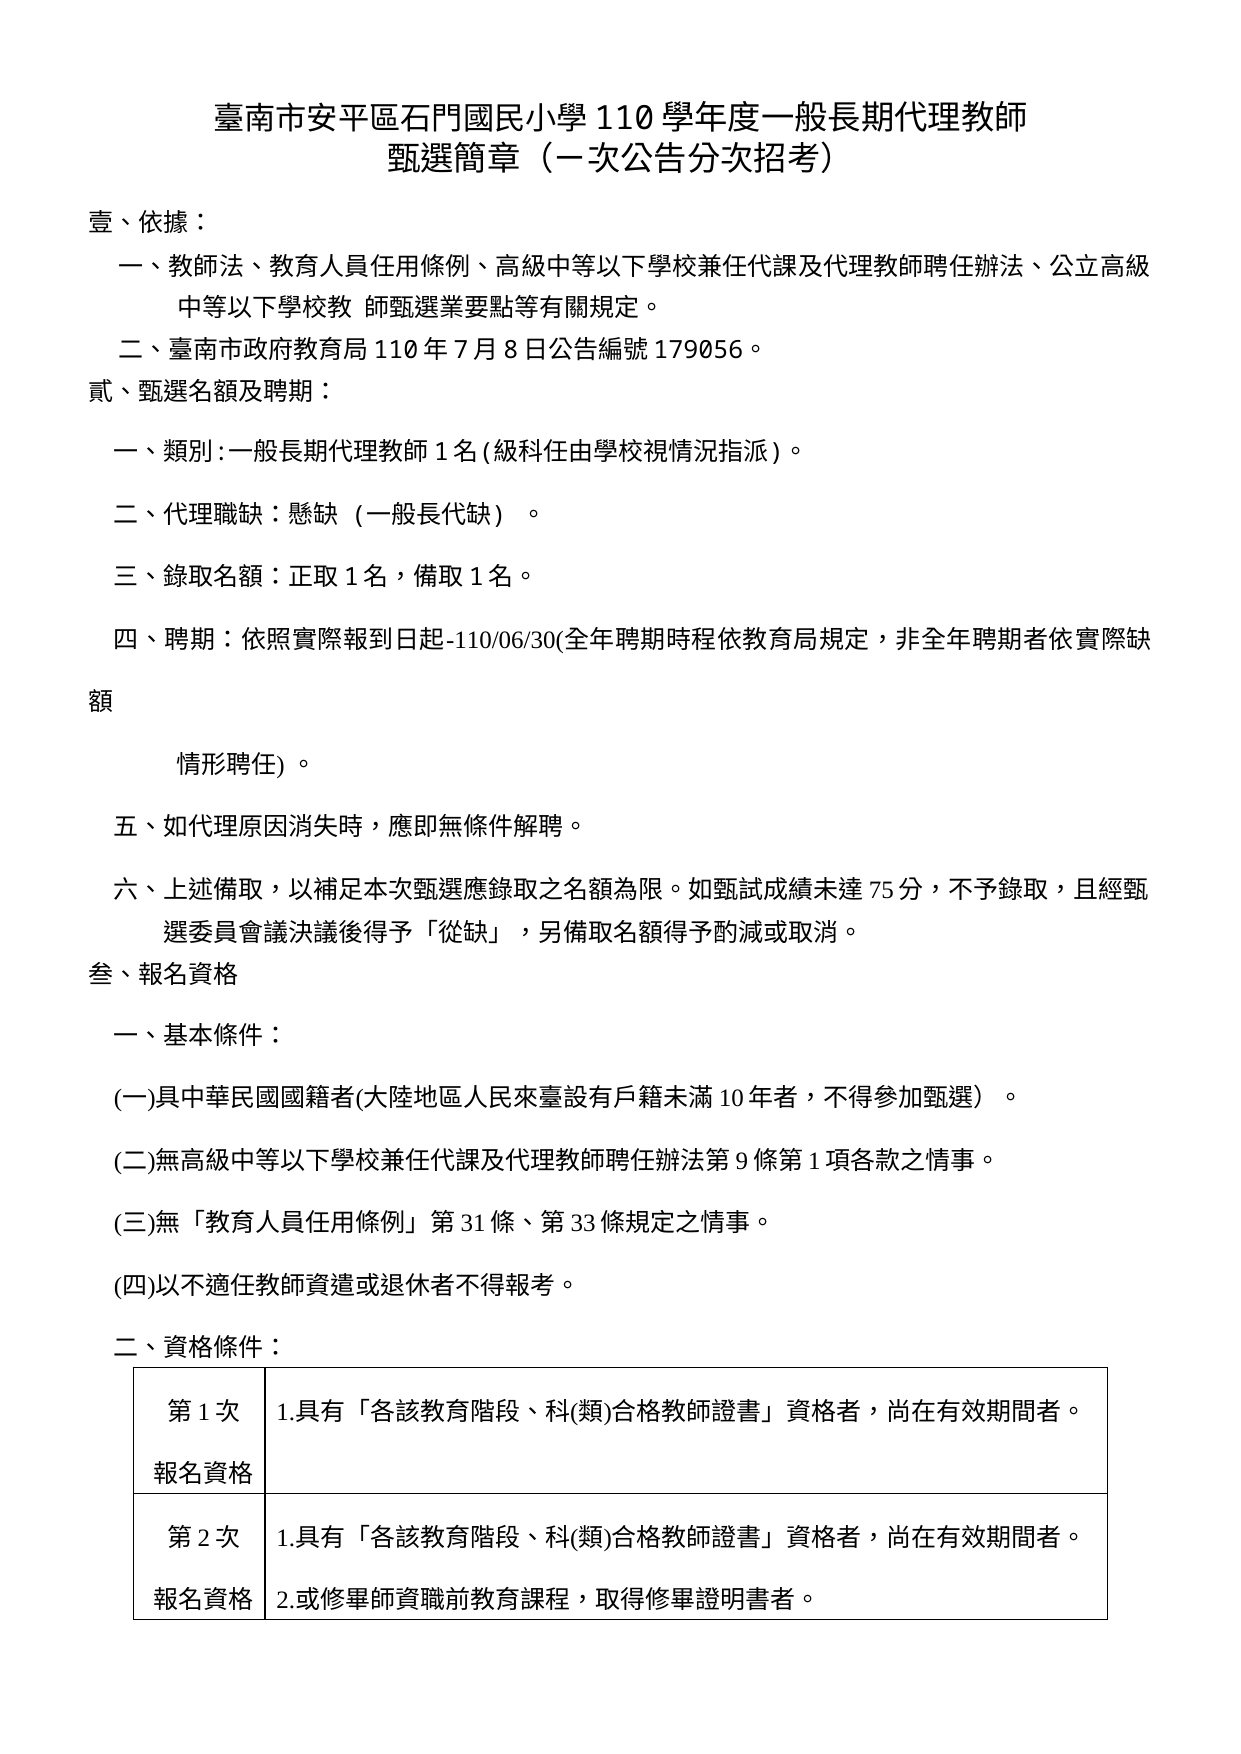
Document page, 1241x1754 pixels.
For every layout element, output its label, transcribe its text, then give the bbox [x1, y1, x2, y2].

table_header 第1次 報名資格 [134, 1368, 264, 1493]
text 一、基本條件： [89, 992, 1152, 1054]
text 選委員會議決議後得予「從缺」，另備取名額得予酌減或取消。 [89, 908, 1152, 950]
text 二、代理職缺：懸缺 (一般長代缺) 。 [89, 471, 1152, 533]
text 二、資格條件： [89, 1304, 1152, 1367]
text (四)以不適任教師資遣或退休者不得報考。 [89, 1242, 1152, 1304]
text 二、臺南市政府教育局110年7月8日公告編號179056。 [118, 325, 1152, 367]
text 叁、報名資格 [89, 950, 1152, 992]
text 三、錄取名額：正取1名，備取1名。 [89, 533, 1152, 596]
text (二)無高級中等以下學校兼任代課及代理教師聘任辦法第9條第1項各款之情事。 [89, 1117, 1152, 1179]
text 一、教師法、教育人員任用條例、高級中等以下學校兼任代課及代理教師聘任辦法、公立高級中等以下學校教 師甄選業要點等有關規定。 [118, 242, 1152, 325]
table_cell 第2次 報名資格 [134, 1494, 264, 1619]
text 壹、依據： [89, 179, 1152, 242]
table_cell 1.具有「各該教育階段、科(類)合格教師證書」資格者，尚在有效期間者。 2.或修畢師資職前教育課程，取得修畢證明書者。 [266, 1494, 1107, 1619]
text 貳、甄選名額及聘期： [89, 367, 1152, 408]
text 六、上述備取，以補足本次甄選應錄取之名額為限。如甄試成績未達75分，不予錄取，且經甄 [89, 846, 1152, 908]
text 一、類別:一般長期代理教師1名(級科任由學校視情況指派)。 [89, 408, 1152, 471]
text 臺南市安平區石門國民小學110學年度一般長期代理教師 [89, 96, 1152, 137]
text 甄選簡章（ㄧ次公告分次招考） [89, 137, 1152, 179]
text 四、聘期：依照實際報到日起-110/06/30(全年聘期時程依教育局規定，非全年聘期者依實際缺額 [89, 596, 1152, 721]
text 情形聘任) 。 [89, 721, 1152, 783]
table_header 1.具有「各該教育階段、科(類)合格教師證書」資格者，尚在有效期間者。 [266, 1368, 1107, 1493]
text (一)具中華民國國籍者(大陸地區人民來臺設有戶籍未滿10年者，不得參加甄選）。 [89, 1054, 1152, 1117]
text (三)無「教育人員任用條例」第31條、第33條規定之情事。 [89, 1179, 1152, 1242]
text 五、如代理原因消失時，應即無條件解聘。 [89, 783, 1152, 846]
